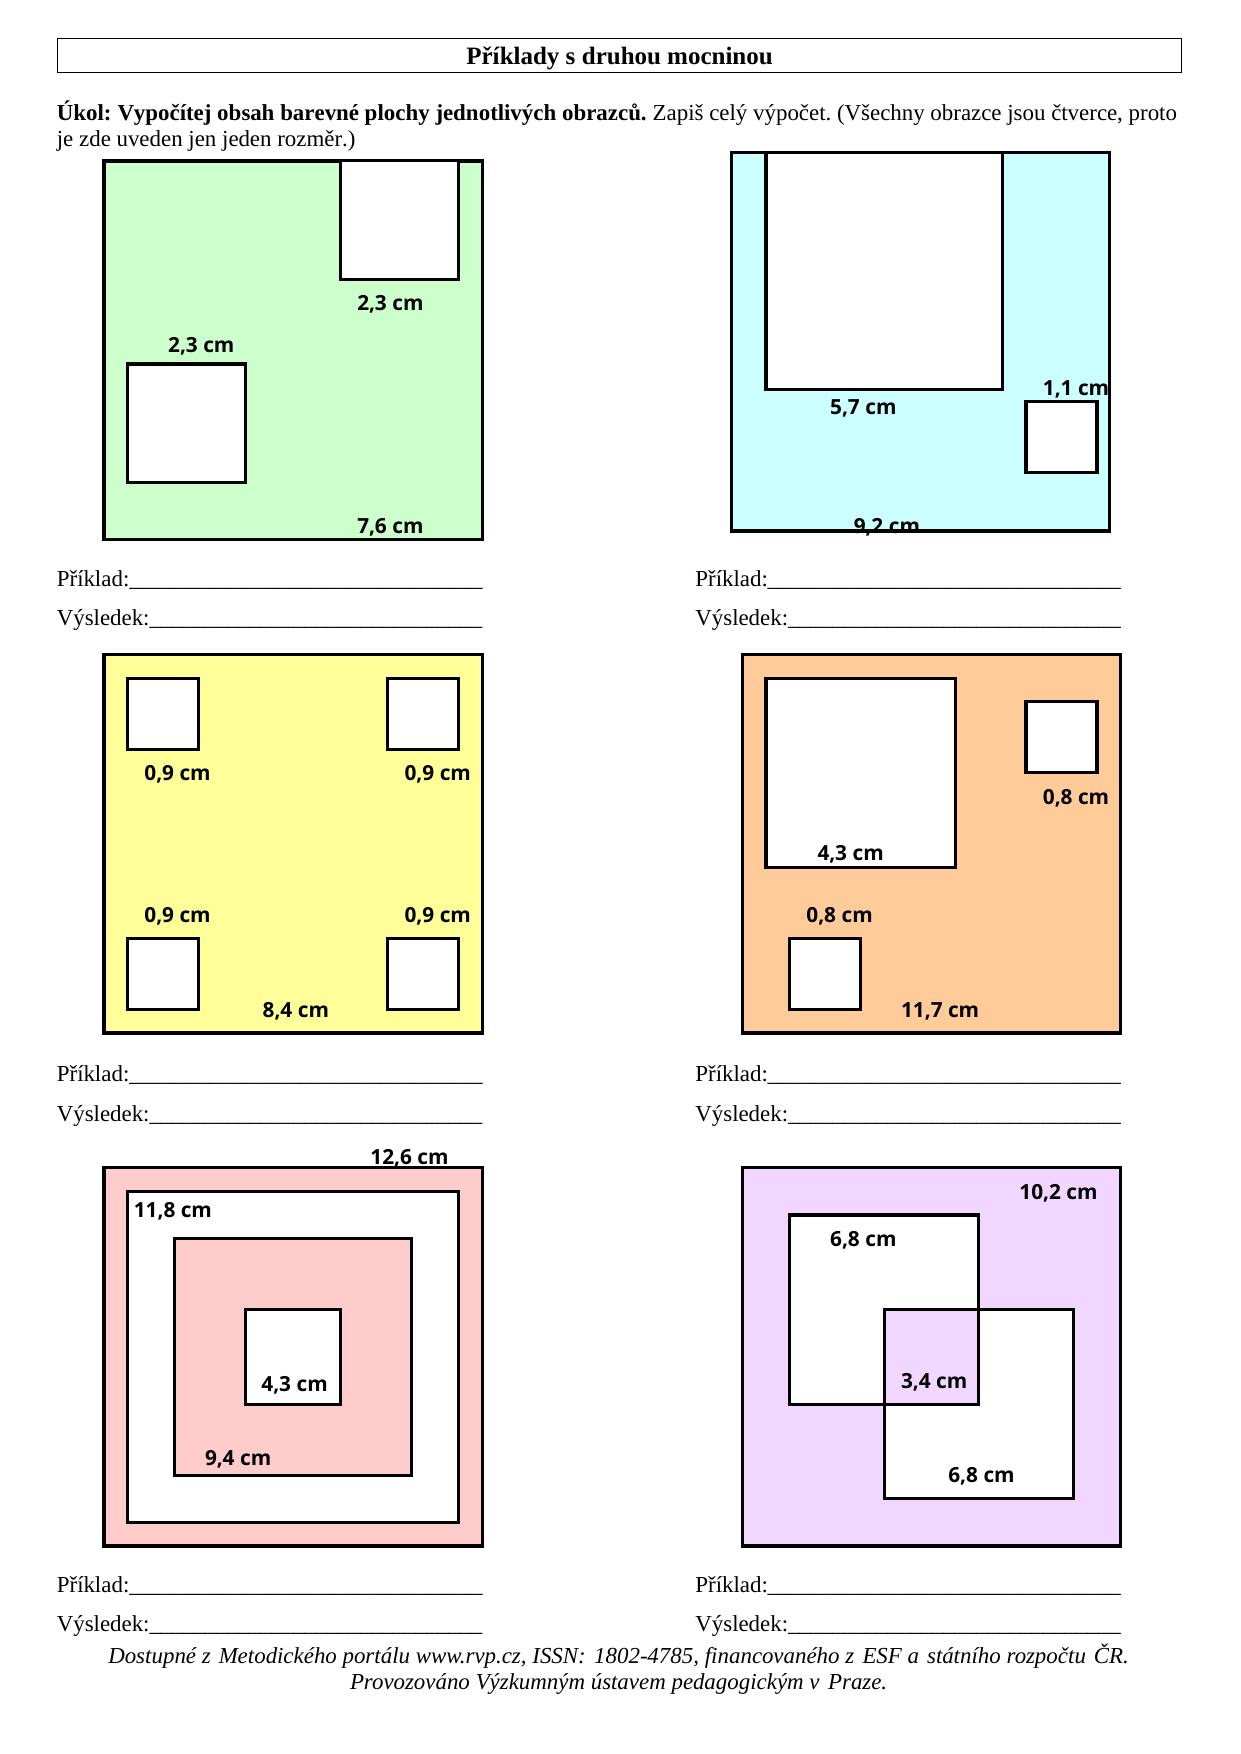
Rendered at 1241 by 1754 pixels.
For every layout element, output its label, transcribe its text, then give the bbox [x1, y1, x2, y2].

text Příklady s druhou mocninou [58, 39, 1181, 72]
text Výsledek: Výsledek: [57, 1100, 1182, 1126]
text 0,9 cm [404, 900, 489, 929]
text 1,1 cm [1043, 373, 1128, 402]
text Příklad: Příklad: [57, 1571, 1182, 1597]
text 9,2 cm [853, 511, 962, 539]
text Příklad: Příklad: [57, 565, 1182, 591]
text 11,8 cm [133, 1196, 218, 1224]
text 8,4 cm [262, 995, 347, 1023]
text 4,3 cm [261, 1369, 346, 1398]
text 0,8 cm [806, 900, 891, 929]
text Příklad: Příklad: [57, 1061, 1182, 1087]
text 9,4 cm [205, 1443, 290, 1471]
text Výsledek: Výsledek: [57, 604, 1182, 631]
text 2,3 cm [168, 331, 253, 359]
text 11,7 cm [901, 995, 1009, 1023]
text 10,2 cm [1019, 1177, 1104, 1205]
text 0,9 cm [144, 900, 229, 929]
text Úkol: Vypočítej obsah barevné plochy jednotlivých obrazců. Zapiš celý výpočet. (Všechny obrazce jsou čtverce, proto je zde uveden jen jeden rozměr.) [57, 99, 1182, 152]
text 2,3 cm [357, 288, 442, 316]
text 6,8 cm [830, 1224, 915, 1252]
text 12,6 cm [370, 1142, 455, 1171]
text Výsledek: Výsledek: [57, 1610, 1182, 1637]
text 0,9 cm [144, 758, 229, 787]
text 7,6 cm [357, 511, 442, 539]
text 6,8 cm [948, 1461, 1033, 1489]
text 0,8 cm [1043, 782, 1128, 810]
text 5,7 cm [830, 392, 939, 421]
text 4,3 cm [817, 838, 926, 866]
text 0,9 cm [404, 758, 489, 787]
text 3,4 cm [901, 1366, 986, 1394]
